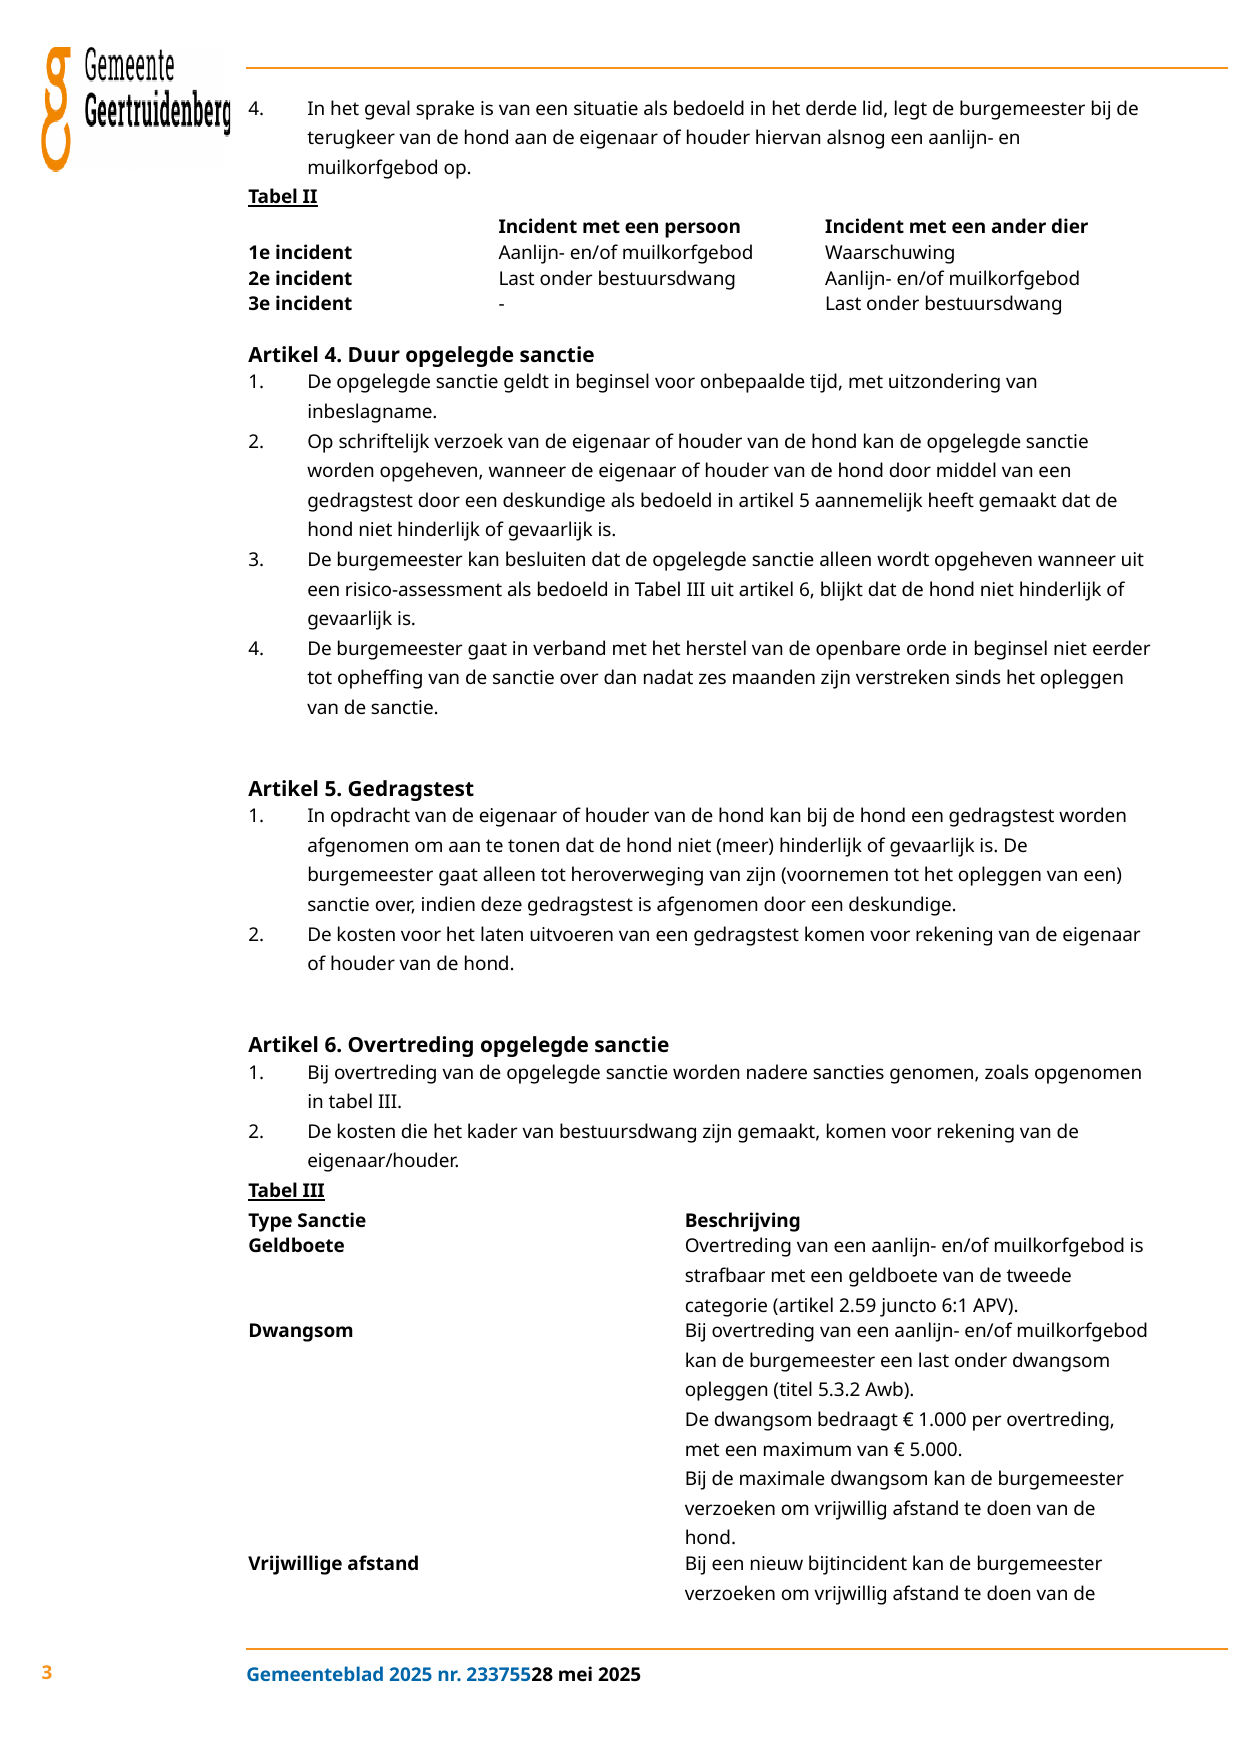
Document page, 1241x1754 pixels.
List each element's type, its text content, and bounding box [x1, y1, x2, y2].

table_cell 3e incident [248, 290, 498, 316]
table_cell Bij een nieuw bijtincident kan de burgemeester verzoeken om vrijwillig afstand te doen van de [685, 1550, 1152, 1606]
table_cell Aanlijn- en/of muilkorfgebod [825, 265, 1152, 290]
list Op schriftelijk verzoek van de eigenaar of houder van de hond kan de opgelegde sanctie worden opgeheven, wanneer de eigenaar of houder van de hond door middel van een gedragstest door een deskundige als bedoeld in artikel 5 aannemelijk heeft gemaakt dat de hond niet hinderlijk of gevaarlijk is. [248, 428, 1152, 542]
table_cell 1e incident [248, 239, 498, 265]
picture [41, 47, 231, 172]
text Artikel 6. Overtreding opgelegde sanctie [248, 1030, 1152, 1059]
table_cell Vrijwillige afstand [248, 1550, 684, 1606]
table_cell 2e incident [248, 265, 498, 290]
table_header Beschrijving [685, 1207, 1152, 1233]
list De kosten die het kader van bestuursdwang zijn gemaakt, komen voor rekening van de eigenaar/houder. [248, 1118, 1152, 1173]
text Artikel 4. Duur opgelegde sanctie [248, 340, 1152, 369]
table_cell Dwangsom [248, 1318, 684, 1550]
table_cell - [498, 290, 825, 316]
list De opgelegde sanctie geldt in beginsel voor onbepaalde tijd, met uitzondering van inbeslagname. [248, 369, 1152, 424]
table_header Type Sanctie [248, 1207, 684, 1233]
text Tabel II [248, 183, 1152, 209]
list In het geval sprake is van een situatie als bedoeld in het derde lid, legt de burgemeester bij de terugkeer van de hond aan de eigenaar of houder hiervan alsnog een aanlijn- en muilkorfgebod op. [248, 95, 1152, 180]
table_header Incident met een ander dier [825, 213, 1152, 239]
list Bij overtreding van de opgelegde sanctie worden nadere sancties genomen, zoals opgenomen in tabel III. [248, 1059, 1152, 1114]
table_cell Bij overtreding van een aanlijn- en/of muilkorfgebod kan de burgemeester een last onder dwangsom opleggen (titel 5.3.2 Awb). De dwangsom bedraagt € 1.000 per overtreding, met een maximum van € 5.000. Bij de maximale dwangsom kan de burgemeester verzoeken om vrijwillig afstand te doen van de hond. [685, 1318, 1152, 1550]
table_cell Last onder bestuursdwang [825, 290, 1152, 316]
list De kosten voor het laten uitvoeren van een gedragstest komen voor rekening van de eigenaar of houder van de hond. [248, 921, 1152, 976]
text Artikel 5. Gedragstest [248, 774, 1152, 802]
list In opdracht van de eigenaar of houder van de hond kan bij de hond een gedragstest worden afgenomen om aan te tonen dat de hond niet (meer) hinderlijk of gevaarlijk is. De burgemeester gaat alleen tot heroverweging van zijn (voornemen tot het opleggen van een) sanctie over, indien deze gedragstest is afgenomen door een deskundige. [248, 802, 1152, 917]
list De burgemeester gaat in verband met het herstel van de openbare orde in beginsel niet eerder tot opheffing van de sanctie over dan nadat zes maanden zijn verstreken sinds het opleggen van de sanctie. [248, 635, 1152, 720]
table_cell Waarschuwing [825, 239, 1152, 265]
table_cell Geldboete [248, 1233, 684, 1317]
table_header Incident met een persoon [498, 213, 825, 239]
table_header [248, 213, 498, 239]
table_cell Overtreding van een aanlijn- en/of muilkorfgebod is strafbaar met een geldboete van de tweede categorie (artikel 2.59 juncto 6:1 APV). [685, 1233, 1152, 1317]
table_cell Aanlijn- en/of muilkorfgebod [498, 239, 825, 265]
list De burgemeester kan besluiten dat de opgelegde sanctie alleen wordt opgeheven wanneer uit een risico-assessment als bedoeld in Tabel III uit artikel 6, blijkt dat de hond niet hinderlijk of gevaarlijk is. [248, 546, 1152, 631]
text Tabel III [248, 1177, 1152, 1203]
table_cell Last onder bestuursdwang [498, 265, 825, 290]
